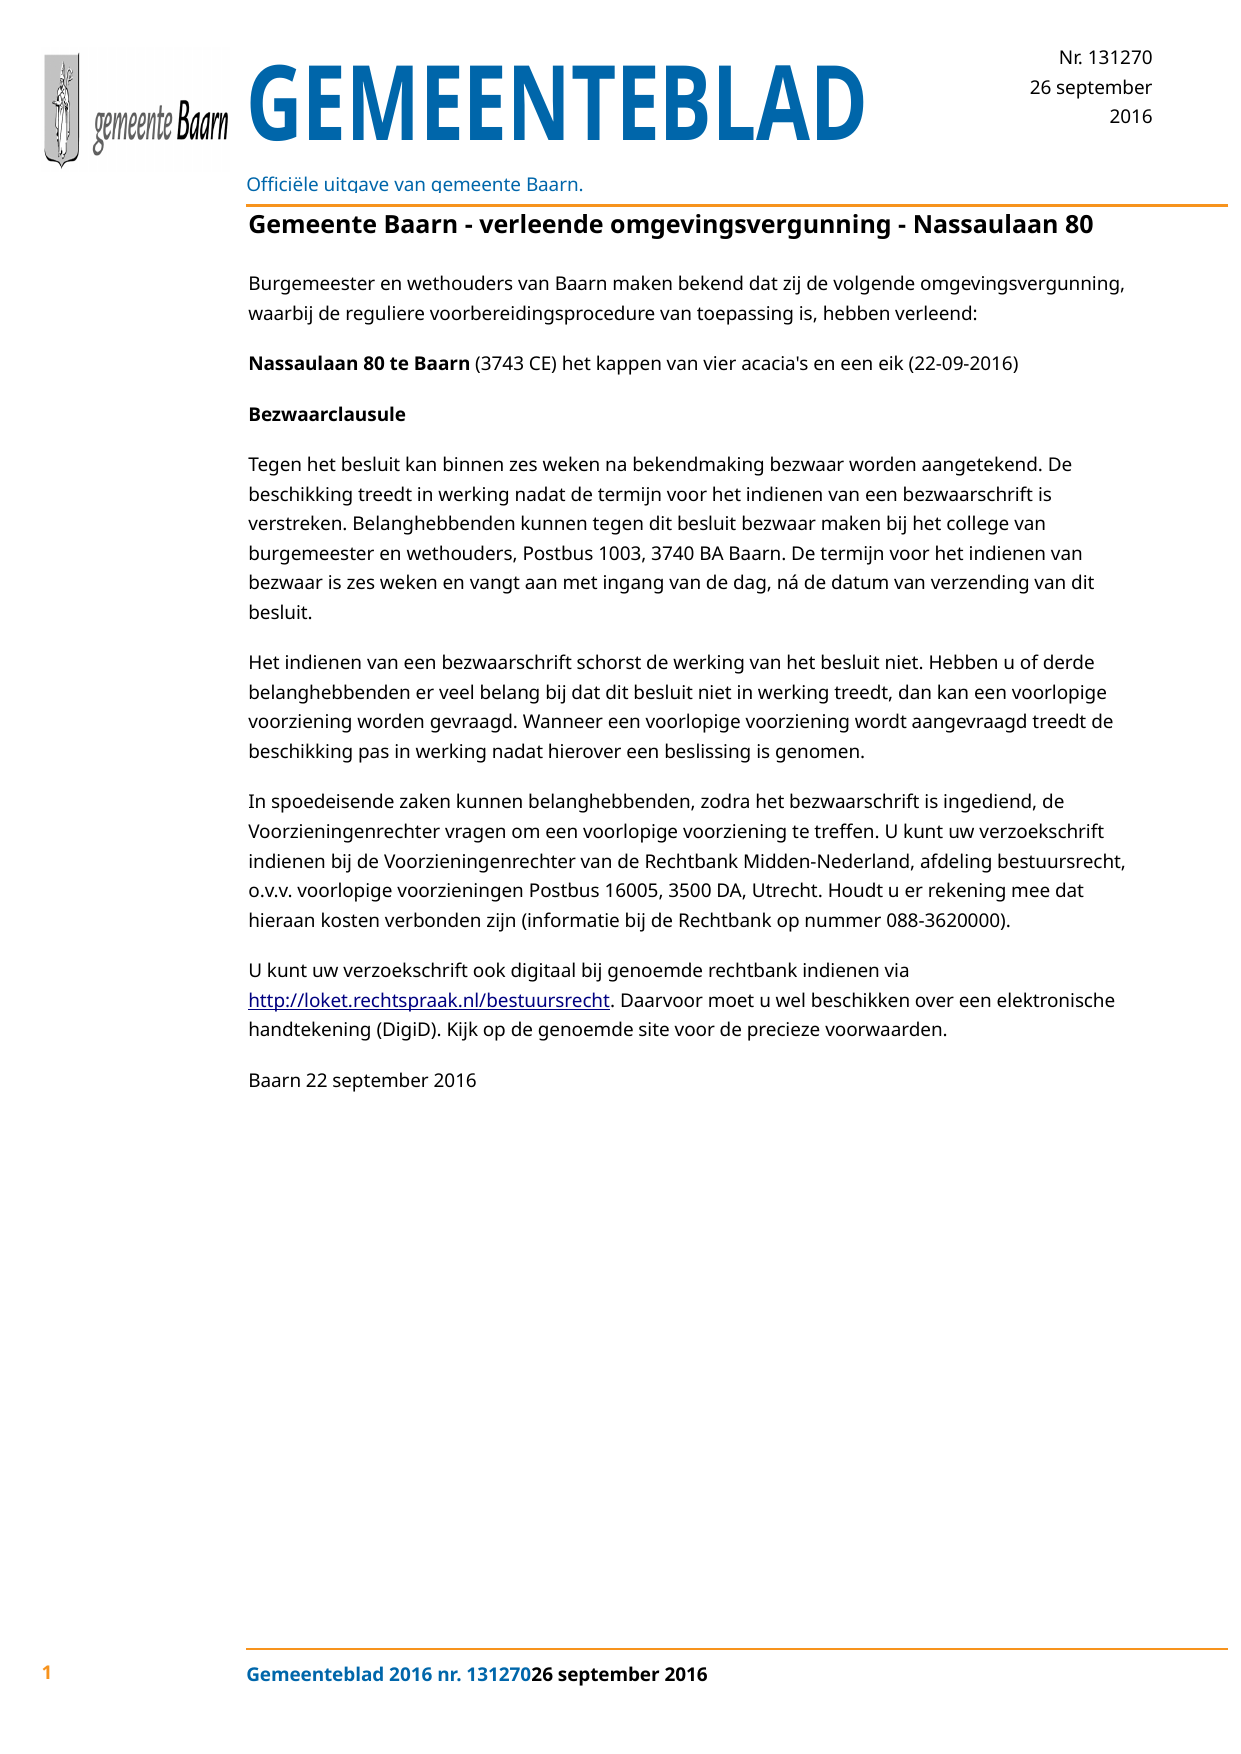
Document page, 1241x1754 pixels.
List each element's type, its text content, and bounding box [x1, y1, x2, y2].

text Gemeente Baarn - verleende omgevingsvergunning - Nassaulaan 80 [248, 207, 1152, 241]
text U kunt uw verzoekschrift ook digitaal bij genoemde rechtbank indienen via http://loket.rechtspraak.nl/bestuursrecht. Daarvoor moet u wel beschikken over een elektronische handtekening (DigiD). Kijk op de genoemde site voor de precieze voorwaarden. [248, 957, 1152, 1042]
text Het indienen van een bezwaarschrift schorst de werking van het besluit niet. Hebben u of derde belanghebbenden er veel belang bij dat dit besluit niet in werking treedt, dan kan een voorlopige voorziening worden gevraagd. Wanneer een voorlopige voorziening wordt aangevraagd treedt de beschikking pas in werking nadat hierover een beslissing is genomen. [248, 649, 1152, 764]
text Baarn 22 september 2016 [248, 1067, 1152, 1093]
text In spoedeisende zaken kunnen belanghebbenden, zodra het bezwaarschrift is ingediend, de Voorzieningenrechter vragen om een voorlopige voorziening te treffen. U kunt uw verzoekschrift indienen bij de Voorzieningenrechter van de Rechtbank Midden-Nederland, afdeling bestuursrecht, o.v.v. voorlopige voorzieningen Postbus 16005, 3500 DA, Utrecht. Houdt u er rekening mee dat hieraan kosten verbonden zijn (informatie bij de Rechtbank op nummer 088-3620000). [248, 789, 1152, 933]
picture [41, 47, 231, 172]
text Bezwaarclausule [248, 401, 1152, 426]
text Burgemeester en wethouders van Baarn maken bekend dat zij de volgende omgevingsvergunning, waarbij de reguliere voorbereidingsprocedure van toepassing is, hebben verleend: [248, 270, 1152, 326]
text Nassaulaan 80 te Baarn (3743 CE) het kappen van vier acacia's en een eik (22-09-2016) [248, 350, 1152, 376]
text Tegen het besluit kan binnen zes weken na bekendmaking bezwaar worden aangetekend. De beschikking treedt in werking nadat de termijn voor het indienen van een bezwaarschrift is verstreken. Belanghebbenden kunnen tegen dit besluit bezwaar maken bij het college van burgemeester en wethouders, Postbus 1003, 3740 BA Baarn. De termijn voor het indienen van bezwaar is zes weken en vangt aan met ingang van de dag, ná de datum van verzending van dit besluit. [248, 451, 1152, 625]
